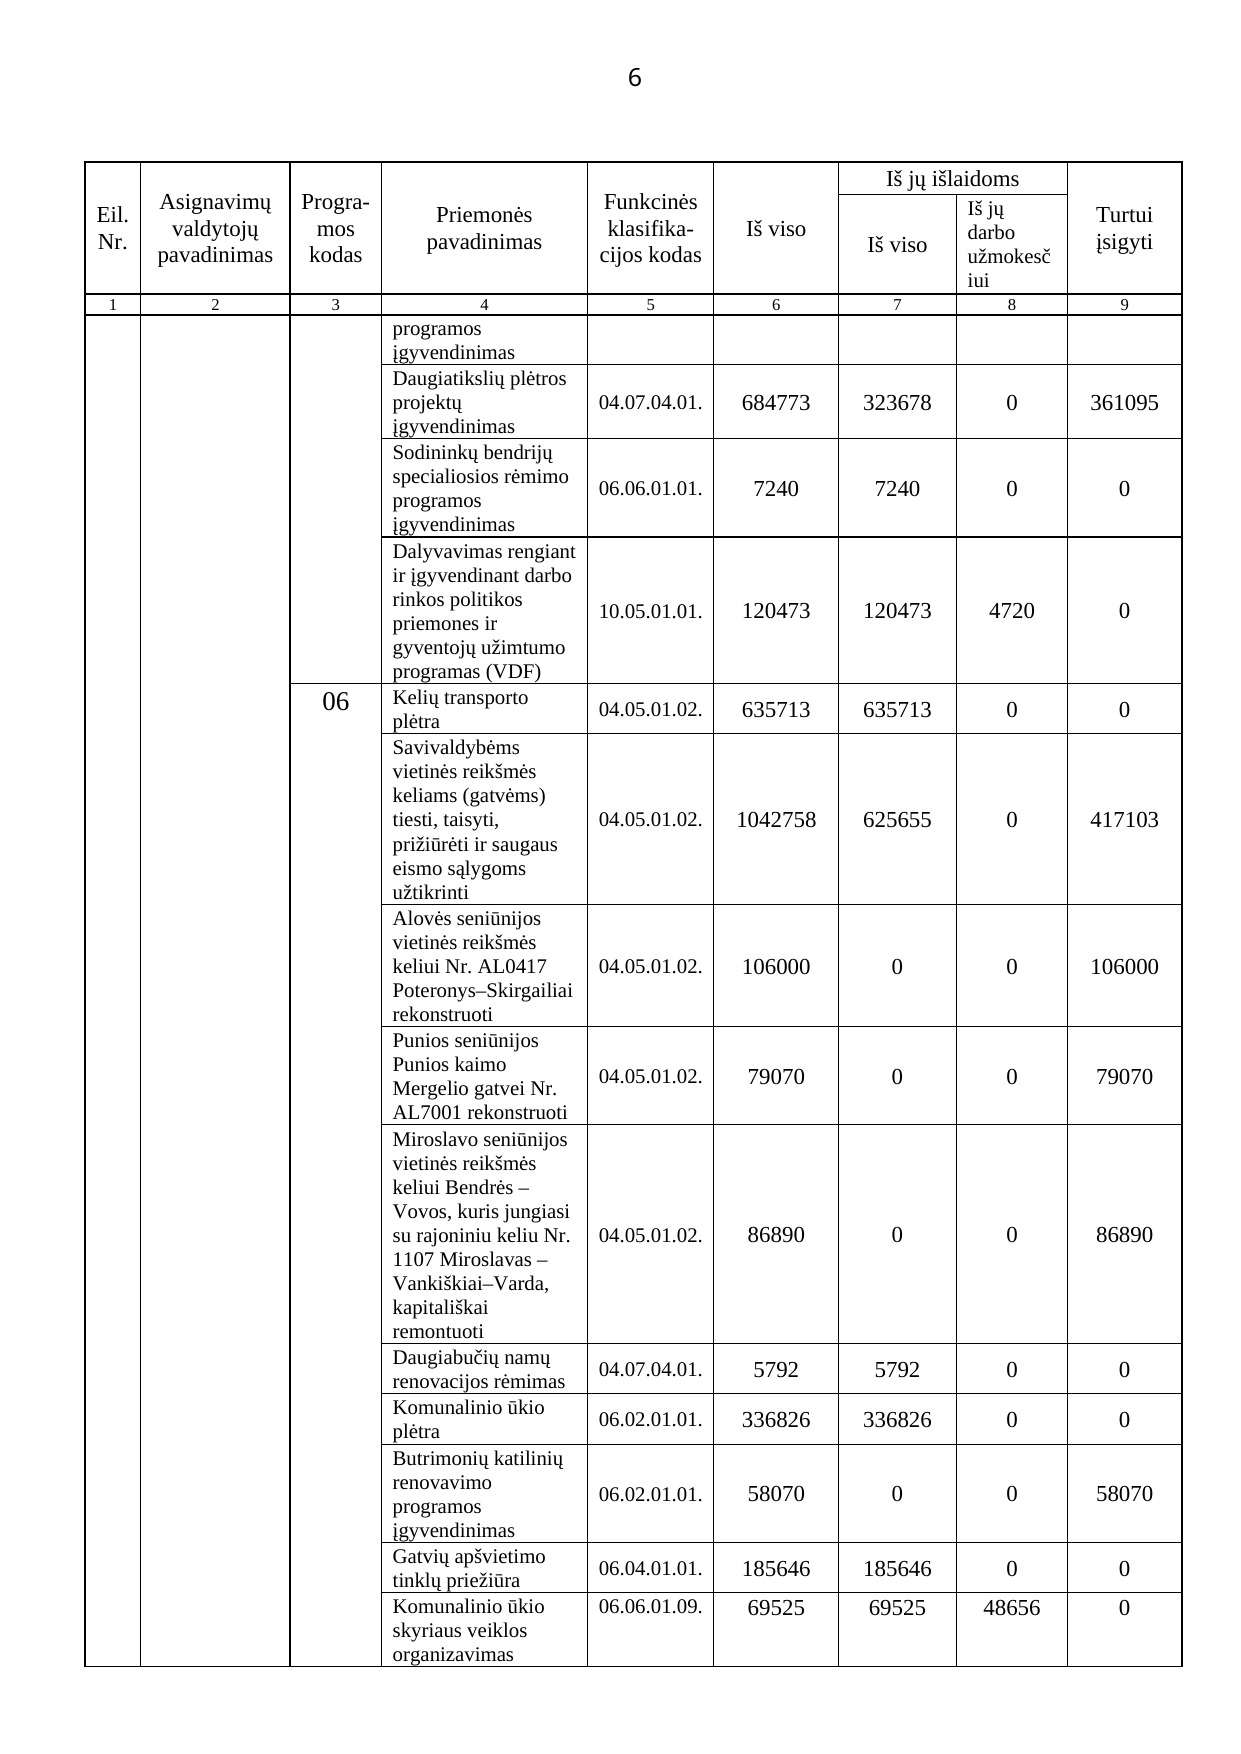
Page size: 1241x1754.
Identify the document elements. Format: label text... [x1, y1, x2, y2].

table_cell 86890 [714, 1125, 838, 1343]
table_cell 185646 [714, 1543, 838, 1592]
table_cell 04.05.01.02. [588, 905, 713, 1026]
table_cell Butrimonių katilinių renovavimo programos įgyvendinimas [382, 1445, 587, 1542]
table_header Asignavimų valdytojų pavadinimas [141, 163, 289, 292]
table_cell 0 [957, 905, 1067, 1026]
table_cell 361095 [1068, 365, 1181, 438]
table_cell 06.04.01.01. [588, 1543, 713, 1592]
table_cell 635713 [839, 684, 956, 733]
table_cell 0 [839, 905, 956, 1026]
table_cell Iš jų darbo užmokesčiui [957, 195, 1067, 292]
table_cell [714, 316, 838, 364]
table_cell Savivaldybėms vietinės reikšmės keliams (gatvėms) tiesti, taisyti, prižiūrėti ir saugaus eismo sąlygoms užtikrinti [382, 734, 587, 904]
table_cell Sodininkų bendrijų specialiosios rėmimo programos įgyvendinimas [382, 439, 587, 536]
table_cell 0 [957, 1344, 1067, 1393]
table_cell 0 [839, 1445, 956, 1542]
table_cell 0 [1068, 1543, 1181, 1592]
table_header Priemonės pavadinimas [382, 163, 587, 292]
table_cell 04.07.04.01. [588, 1344, 713, 1393]
table_cell [86, 316, 140, 1666]
table_cell 185646 [839, 1543, 956, 1592]
table_cell Komunalinio ūkio plėtra [382, 1394, 587, 1443]
table_cell 04.05.01.02. [588, 1027, 713, 1124]
table_cell 0 [957, 1027, 1067, 1124]
table_cell 106000 [1068, 905, 1181, 1026]
table_cell [588, 316, 713, 364]
table_cell 06 [291, 684, 381, 1666]
table_cell 106000 [714, 905, 838, 1026]
table_cell 0 [1068, 1344, 1181, 1393]
table_cell 0 [957, 439, 1067, 536]
table_cell 625655 [839, 734, 956, 904]
table_cell 0 [1068, 1394, 1181, 1443]
table_cell 04.05.01.02. [588, 734, 713, 904]
table_cell 79070 [714, 1027, 838, 1124]
table_cell 9 [1068, 295, 1181, 314]
table_cell 336826 [839, 1394, 956, 1443]
table_cell 0 [839, 1125, 956, 1343]
table_cell [141, 316, 289, 1666]
table_cell 06.06.01.09. [588, 1593, 713, 1666]
table_cell 0 [957, 1445, 1067, 1542]
table_cell Gatvių apšvietimo tinklų priežiūra [382, 1543, 587, 1592]
table_cell [1068, 316, 1181, 364]
table_cell 58070 [714, 1445, 838, 1542]
table_cell Iš viso [839, 195, 956, 292]
table_cell 323678 [839, 365, 956, 438]
table_cell 04.07.04.01. [588, 365, 713, 438]
table_cell 0 [1068, 439, 1181, 536]
table_cell 0 [1068, 1593, 1181, 1666]
table_cell 5792 [839, 1344, 956, 1393]
table_cell 69525 [839, 1593, 956, 1666]
table_cell 4 [382, 295, 587, 314]
table_cell 1042758 [714, 734, 838, 904]
table_cell 86890 [1068, 1125, 1181, 1343]
table_cell 06.02.01.01. [588, 1394, 713, 1443]
table_header Funkcinės klasifika-cijos kodas [588, 163, 713, 292]
table_cell [291, 316, 381, 683]
table_cell 58070 [1068, 1445, 1181, 1542]
table_cell 69525 [714, 1593, 838, 1666]
table_cell Komunalinio ūkio skyriaus veiklos organizavimas [382, 1593, 587, 1666]
table_cell [839, 316, 956, 364]
table_cell 48656 [957, 1593, 1067, 1666]
table_cell 0 [957, 734, 1067, 904]
table_header Turtui įsigyti [1068, 163, 1181, 292]
table_header Iš viso [714, 163, 838, 292]
table_cell 0 [957, 684, 1067, 733]
table_cell 10.05.01.01. [588, 538, 713, 683]
table_cell 417103 [1068, 734, 1181, 904]
table_header Iš jų išlaidoms [839, 163, 1067, 194]
table_cell 1 [86, 295, 140, 314]
table_cell Punios seniūnijos Punios kaimo Mergelio gatvei Nr. AL7001 rekonstruoti [382, 1027, 587, 1124]
table_cell 0 [957, 1125, 1067, 1343]
table_cell 0 [957, 1543, 1067, 1592]
table_cell 4720 [957, 538, 1067, 683]
table_cell 635713 [714, 684, 838, 733]
table_cell Miroslavo seniūnijos vietinės reikšmės keliui Bendrės – Vovos, kuris jungiasi su rajoniniu keliu Nr. 1107 Miroslavas –Vankiškiai–Varda, kapitališkai remontuoti [382, 1125, 587, 1343]
table_cell 04.05.01.02. [588, 1125, 713, 1343]
table_cell 0 [957, 365, 1067, 438]
table_cell 3 [291, 295, 381, 314]
table_cell 120473 [839, 538, 956, 683]
table_cell 120473 [714, 538, 838, 683]
table_cell 5 [588, 295, 713, 314]
table_cell 7240 [839, 439, 956, 536]
table_cell 8 [957, 295, 1067, 314]
table_cell Dalyvavimas rengiant ir įgyvendinant darbo rinkos politikos priemones ir gyventojų užimtumo programas (VDF) [382, 538, 587, 683]
table_cell 06.06.01.01. [588, 439, 713, 536]
table_cell programos įgyvendinimas [382, 316, 587, 364]
table_cell Kelių transporto plėtra [382, 684, 587, 733]
table_cell Daugiatikslių plėtros projektų įgyvendinimas [382, 365, 587, 438]
table_cell 79070 [1068, 1027, 1181, 1124]
table_header Progra-mos kodas [291, 163, 381, 292]
table_cell Daugiabučių namų renovacijos rėmimas [382, 1344, 587, 1393]
table_cell 0 [1068, 684, 1181, 733]
table_cell 0 [957, 1394, 1067, 1443]
table_cell 7240 [714, 439, 838, 536]
table_cell 0 [1068, 538, 1181, 683]
table_cell [957, 316, 1067, 364]
table_cell 6 [714, 295, 838, 314]
table_cell 7 [839, 295, 956, 314]
table_cell 04.05.01.02. [588, 684, 713, 733]
table_cell 0 [839, 1027, 956, 1124]
table_cell Alovės seniūnijos vietinės reikšmės keliui Nr. AL0417 Poteronys–Skirgailiai rekonstruoti [382, 905, 587, 1026]
table_cell 2 [141, 295, 289, 314]
table_header Eil. Nr. [86, 163, 140, 292]
table_cell 336826 [714, 1394, 838, 1443]
table_cell 5792 [714, 1344, 838, 1393]
table_cell 06.02.01.01. [588, 1445, 713, 1542]
table_cell 684773 [714, 365, 838, 438]
